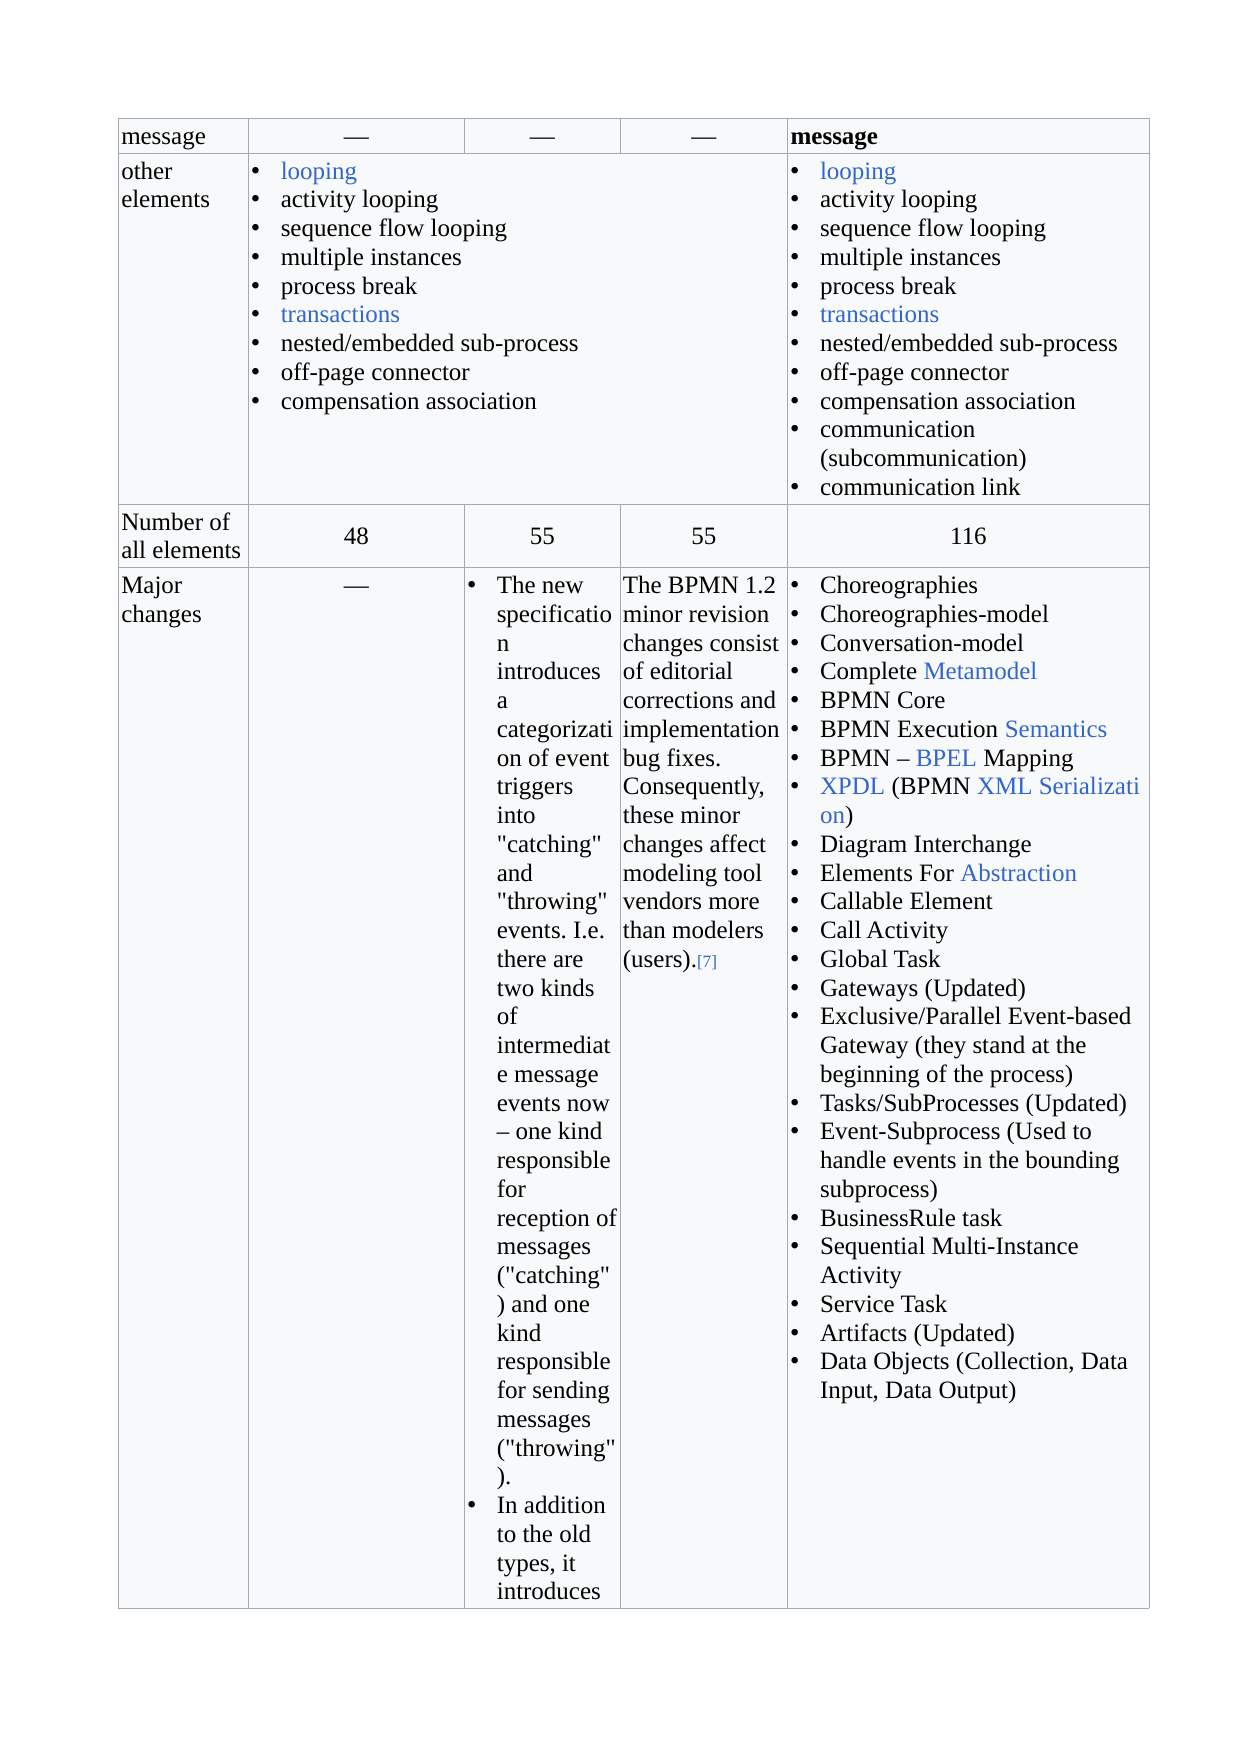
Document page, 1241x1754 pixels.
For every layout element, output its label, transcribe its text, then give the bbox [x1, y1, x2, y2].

table_cell Major changes [119, 568, 248, 1608]
table_cell looping activity looping sequence flow looping multiple instances process break transactions nested/embedded sub-process off-page connector compensation association communication (subcommunication) communication link [788, 154, 1149, 504]
table_cell message [119, 119, 248, 153]
table_cell 48 [249, 505, 464, 567]
table_cell — [465, 119, 620, 153]
table_cell The BPMN 1.2 minor revision changes consist of editorial corrections and implementation bug fixes. Consequently, these minor changes affect modeling tool vendors more than modelers (users).[7] [621, 568, 787, 1608]
table_cell The new specification introduces a categorization of event triggers into "catching" and "throwing" events. I.e. there are two kinds of intermediate message events now – one kind responsible for reception of messages ("catching") and one kind responsible for sending messages ("throwing"). In addition to the old types, it introduces [465, 568, 620, 1608]
table_cell message [788, 119, 1149, 153]
table_cell Choreographies Choreographies-model Conversation-model Complete Metamodel BPMN Core BPMN Execution Semantics BPMN – BPEL Mapping XPDL (BPMN XML Serialization) Diagram Interchange Elements For Abstraction Callable Element Call Activity Global Task Gateways (Updated) Exclusive/Parallel Event-based Gateway (they stand at the beginning of the process) Tasks/SubProcesses (Updated) Event-Subprocess (Used to handle events in the bounding subprocess) BusinessRule task Sequential Multi-Instance Activity Service Task Artifacts (Updated) Data Objects (Collection, Data Input, Data Output) [788, 568, 1149, 1608]
table_cell Number of all elements [119, 505, 248, 567]
table_cell 55 [621, 505, 787, 567]
table_cell 116 [788, 505, 1149, 567]
table_cell — [621, 119, 787, 153]
table_cell — [249, 119, 464, 153]
table_cell other elements [119, 154, 248, 504]
table_cell looping activity looping sequence flow looping multiple instances process break transactions nested/embedded sub-process off-page connector compensation association [249, 154, 787, 504]
table_cell — [249, 568, 464, 1608]
table_cell 55 [465, 505, 620, 567]
